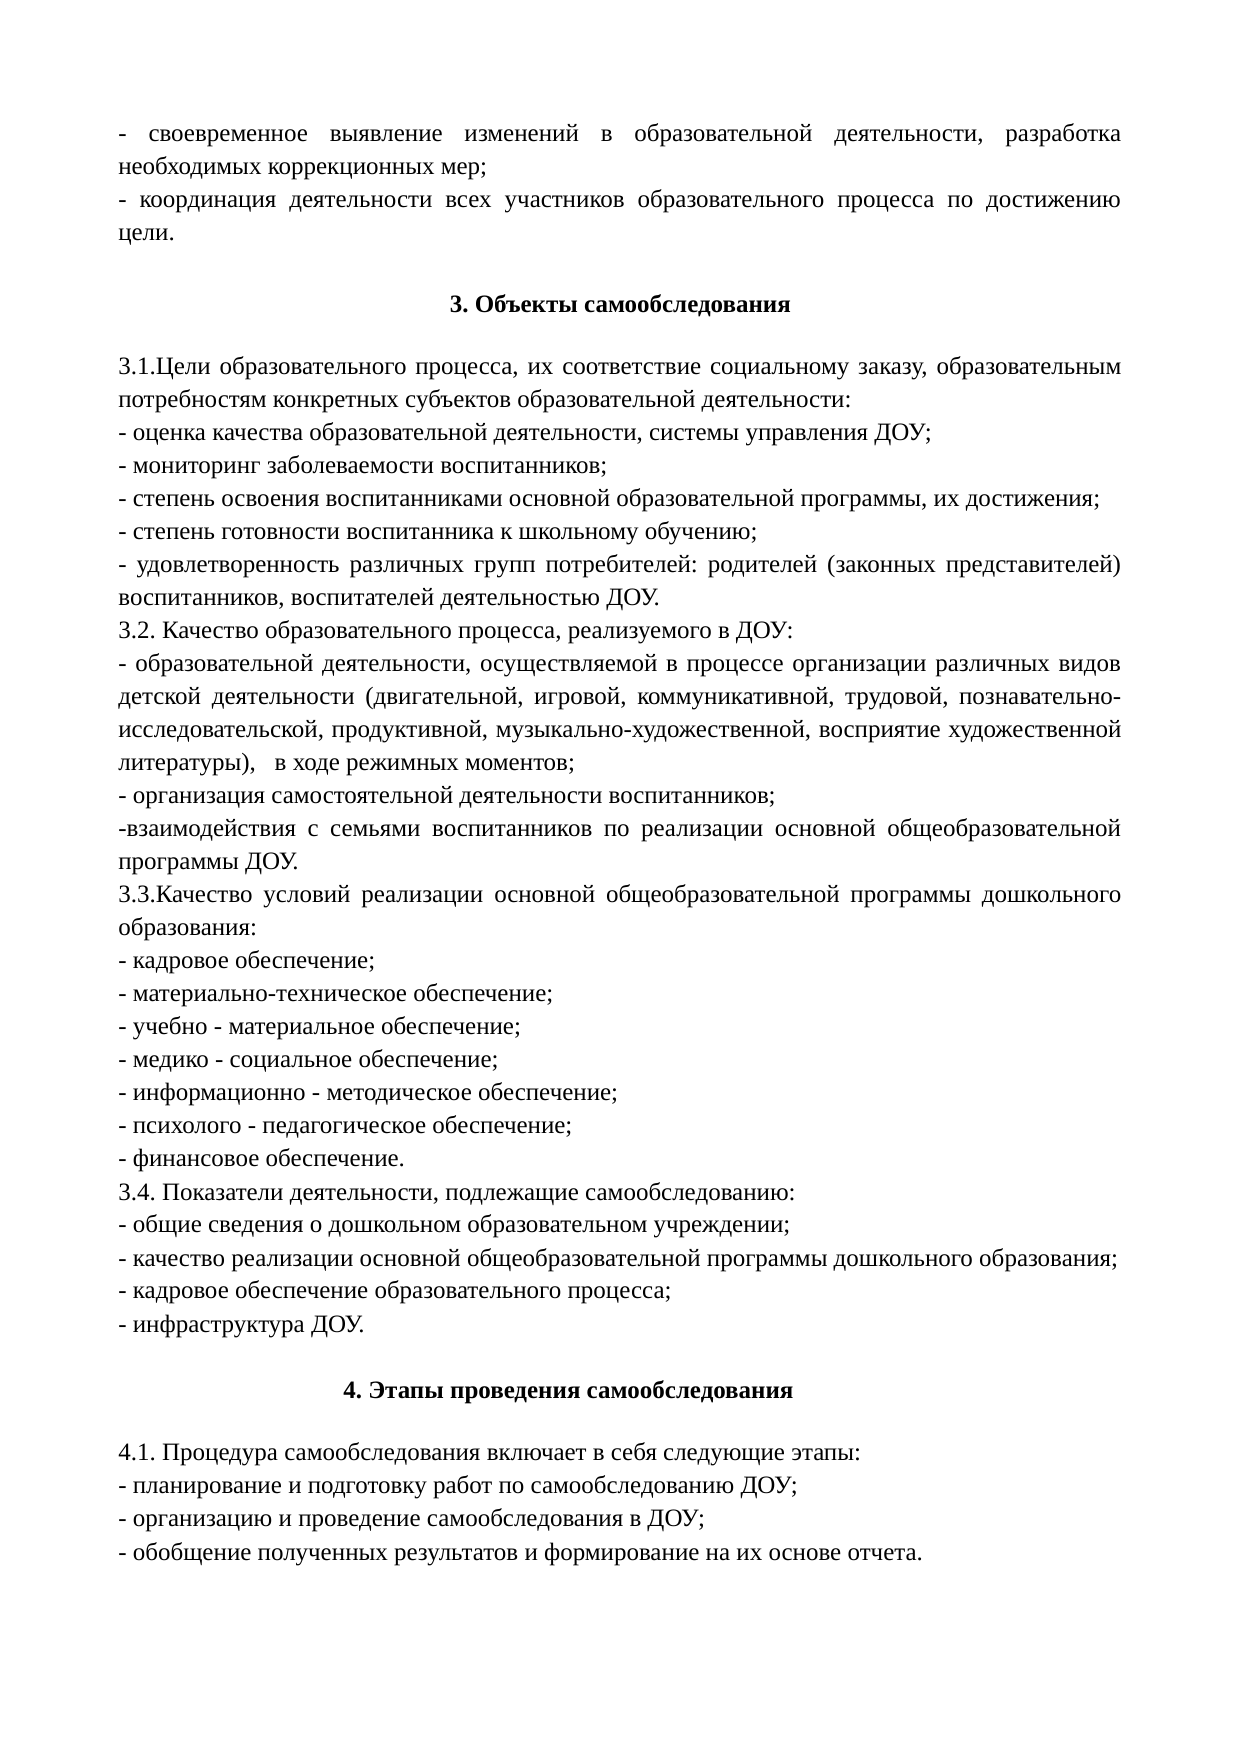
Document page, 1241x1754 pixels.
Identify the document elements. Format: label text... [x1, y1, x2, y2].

text - своевременное выявление изменений в образовательной деятельности, разработка необходимых коррекционных мер; [118, 118, 1122, 180]
text - материально-техническое обеспечение; [118, 978, 1122, 1007]
text - обобщение полученных результатов и формирование на их основе отчета. [118, 1537, 1122, 1565]
text 3.3.Качество условий реализации основной общеобразовательной программы дошкольного образования: [118, 879, 1122, 941]
text - качество реализации основной общеобразовательной программы дошкольного образования; [118, 1243, 1122, 1271]
text -взаимодействия с семьями воспитанников по реализации основной общеобразовательной программы ДОУ. [118, 813, 1122, 875]
text 3.1.Цели образовательного процесса, их соответствие социальному заказу, образовательным потребностям конкретных субъектов образовательной деятельности: [118, 351, 1122, 413]
text 4. Этапы проведения самообследования [118, 1375, 1122, 1404]
text - координация деятельности всех участников образовательного процесса по достижению цели. [118, 184, 1122, 246]
text - образовательной деятельности, осуществляемой в процессе организации различных видов детской деятельности (двигательной, игровой, коммуникативной, трудовой, познавательно-исследовательской, продуктивной, музыкально-художественной, восприятие художественной литературы), в ходе режимных моментов; [118, 648, 1122, 776]
text 3.2. Качество образовательного процесса, реализуемого в ДОУ: [118, 615, 1122, 644]
text - кадровое обеспечение; [118, 945, 1122, 974]
text - организация самостоятельной деятельности воспитанников; [118, 780, 1122, 809]
text - степень освоения воспитанниками основной образовательной программы, их достижения; [118, 483, 1122, 512]
text - планирование и подготовку работ по самообследованию ДОУ; [118, 1471, 1122, 1499]
text - кадровое обеспечение образовательного процесса; [118, 1276, 1122, 1304]
text - организацию и проведение самообследования в ДОУ; [118, 1503, 1122, 1532]
text - информационно - методическое обеспечение; [118, 1077, 1122, 1106]
text - психолого - педагогическое обеспечение; [118, 1111, 1122, 1139]
text - оценка качества образовательной деятельности, системы управления ДОУ; [118, 417, 1122, 446]
text - учебно - материальное обеспечение; [118, 1011, 1122, 1040]
text - степень готовности воспитанника к школьному обучению; [118, 516, 1122, 545]
text - финансовое обеспечение. [118, 1143, 1122, 1172]
text - медико - социальное обеспечение; [118, 1044, 1122, 1073]
text - удовлетворенность различных групп потребителей: родителей (законных представителей) воспитанников, воспитателей деятельностью ДОУ. [118, 549, 1122, 611]
text 4.1. Процедура самообследования включает в себя следующие этапы: [118, 1437, 1122, 1466]
text - общие сведения о дошкольном образовательном учреждении; [118, 1209, 1122, 1238]
text - мониторинг заболеваемости воспитанников; [118, 450, 1122, 479]
text 3.4. Показатели деятельности, подлежащие самообследованию: [118, 1177, 1122, 1205]
text 3. Объекты самообследования [118, 289, 1122, 317]
text - инфраструктура ДОУ. [118, 1309, 1122, 1337]
